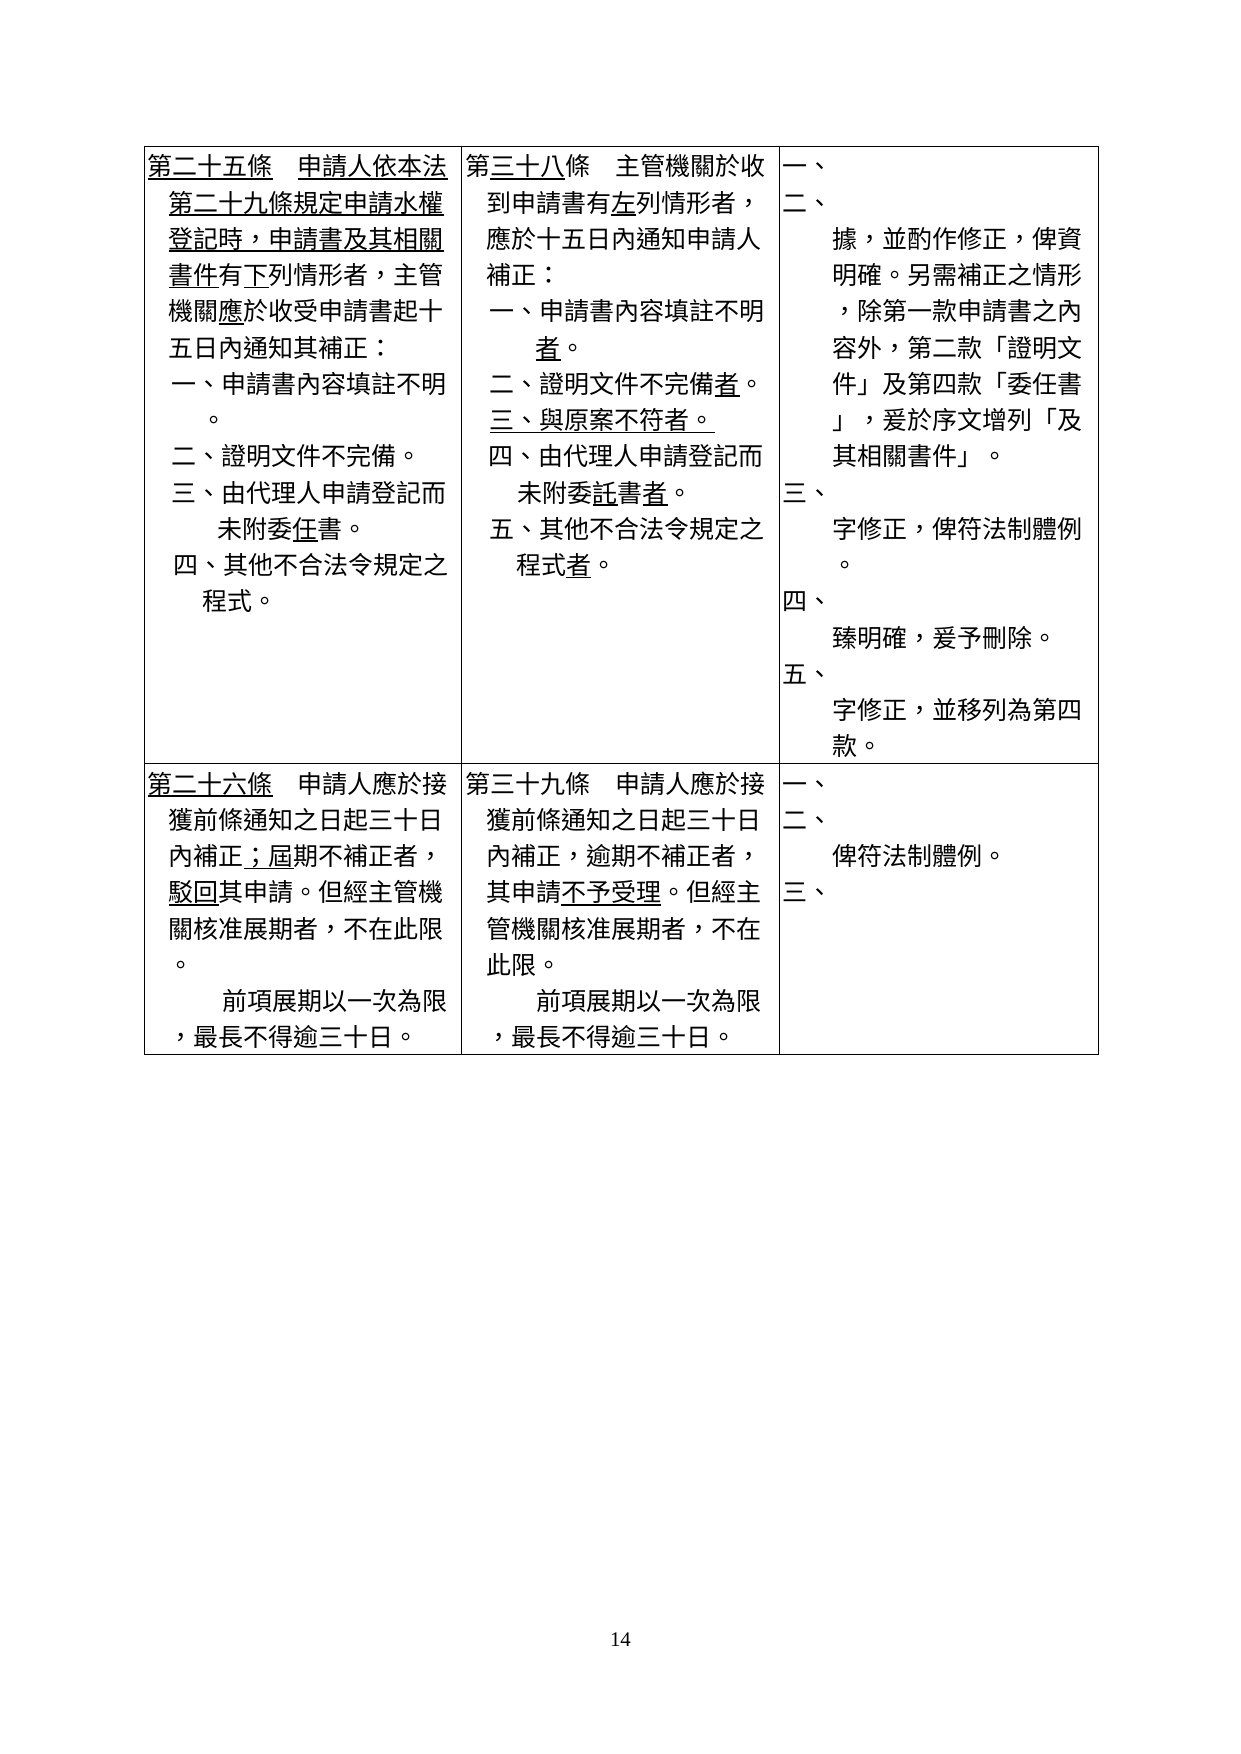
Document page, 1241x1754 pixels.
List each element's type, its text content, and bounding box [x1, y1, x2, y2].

table_cell 第二十六條 申請人應於接獲前條通知之日起三十日內補正；屆期不補正者，駁回其申請。但經主管機關核准展期者，不在此限。 前項展期以一次為限，最長不得逾三十日。 [145, 764, 461, 1054]
table_cell 第三十八條 主管機關於收到申請書有左列情形者，應於十五日內通知申請人補正： 一、申請書內容填註不明者。 二、證明文件不完備者。 三、與原案不符者。 四、由代理人申請登記而未附委託書者。 五、其他不合法令規定之程式者。 [462, 147, 779, 763]
table_cell 第三十九條 申請人應於接獲前條通知之日起三十日內補正，逾期不補正者，其申請不予受理。但經主管機關核准展期者，不在此限。 前項展期以一次為限，最長不得逾三十日。 [462, 764, 779, 1054]
table_cell 條次變更。 第一項酌作文字修正，俾符法制體例。 第二項未修正。 [780, 764, 1098, 1054]
table_cell 第二十五條 申請人依本法第二十九條規定申請水權登記時，申請書及其相關書件有下列情形者，主管機關應於收受申請書起十五日內通知其補正： 一、申請書內容填註不明。 二、證明文件不完備。 三、由代理人申請登記而未附委任書。 四、其他不合法令規定之程式。 [145, 147, 461, 763]
table_cell 條次變更。 序文明定本條之母法依據，並酌作修正，俾資明確。另需補正之情形，除第一款申請書之內容外，第二款「證明文件」及第四款「委任書」，爰於序文增列「及其相關書件」。 第一款、第二款酌作文字修正，俾符法制體例。 現行條文第三款語意未臻明確，爰予刪除。 現行條文第五款酌作文字修正，並移列為第四款。 [780, 147, 1098, 763]
